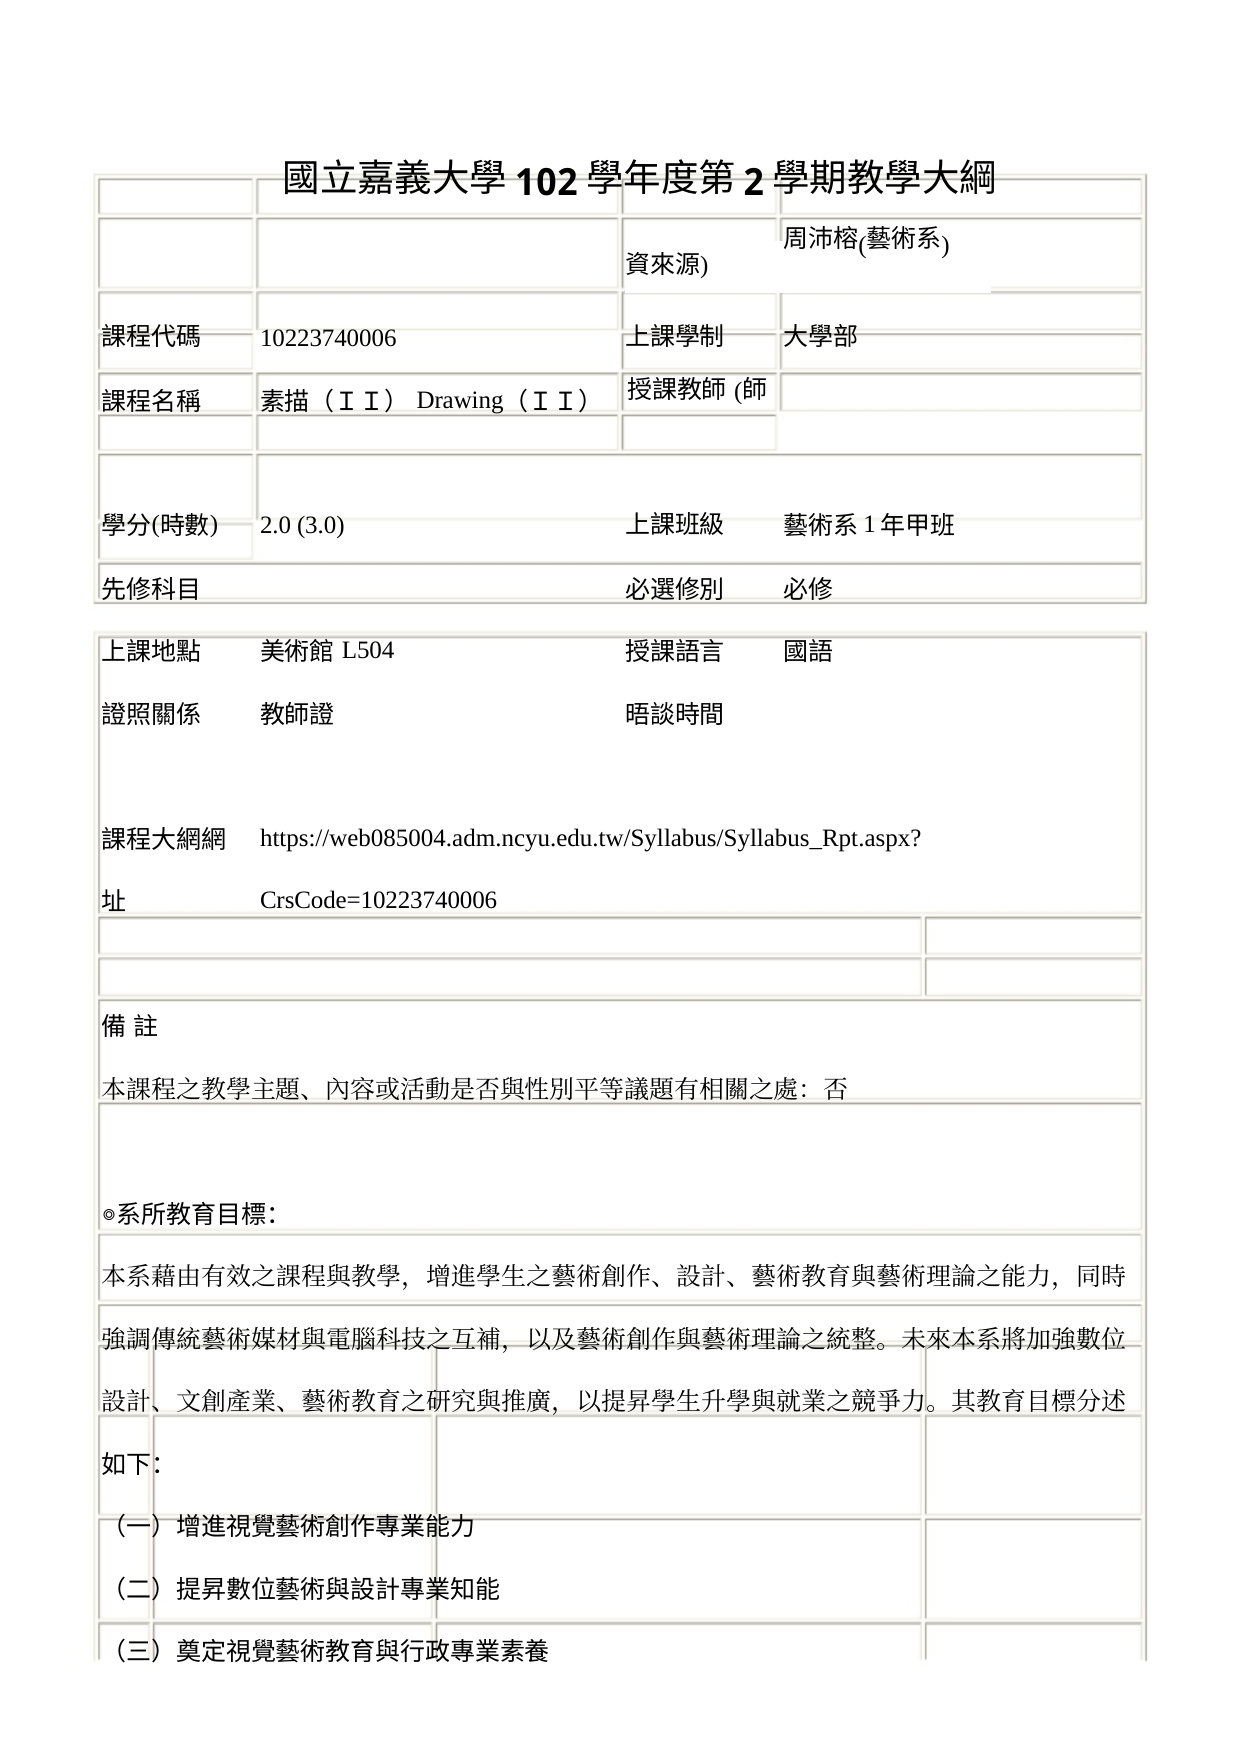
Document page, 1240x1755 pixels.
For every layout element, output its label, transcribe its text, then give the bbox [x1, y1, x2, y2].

text 資來源) 周沛榕(藝術系) [625, 241, 991, 282]
text 國立嘉義大學102學年度第2學期教學大綱 [625, 282, 991, 293]
